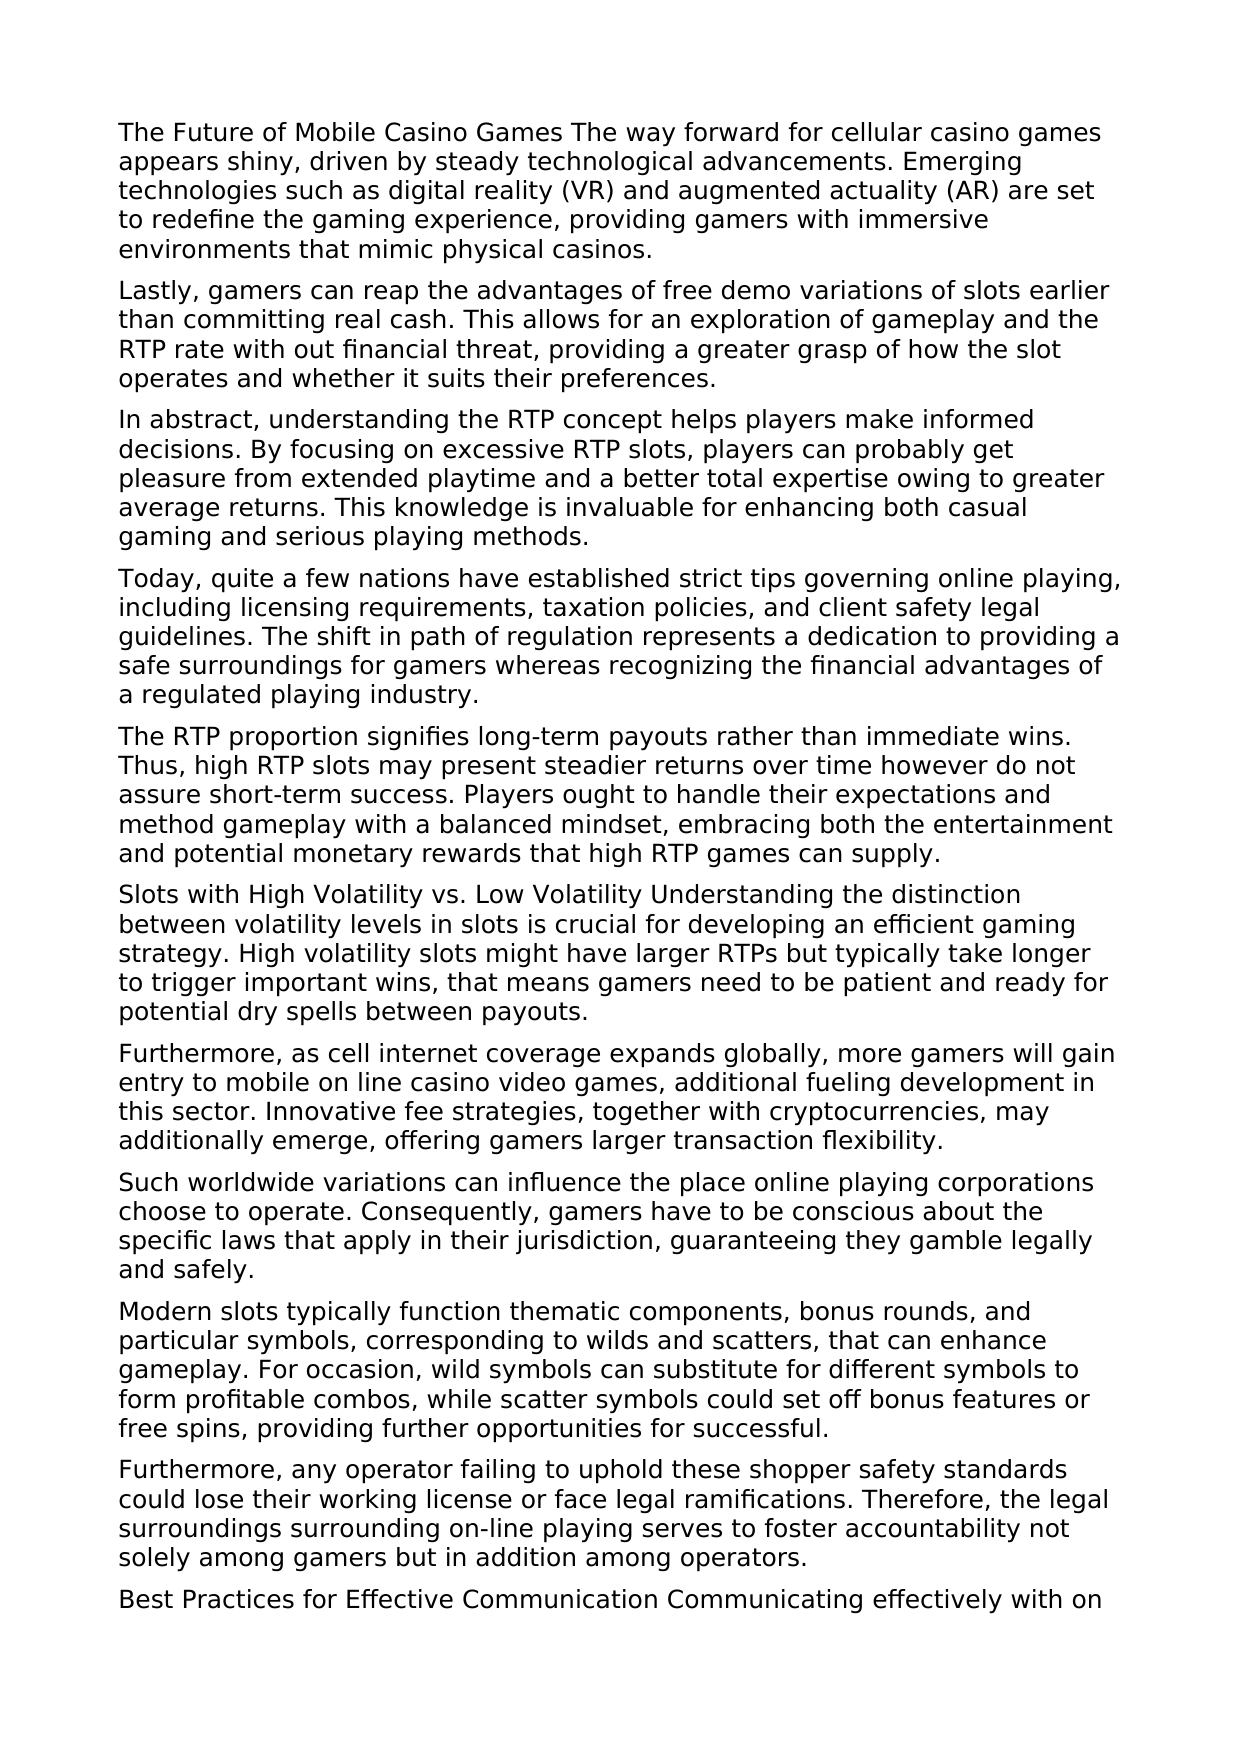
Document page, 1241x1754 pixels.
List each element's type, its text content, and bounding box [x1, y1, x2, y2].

text Best Practices for Effective Communication Communicating effectively with on [118, 1585, 1122, 1614]
text Slots with High Volatility vs. Low Volatility Understanding the distinction between volatility levels in slots is crucial for developing an efficient gaming strategy. High volatility slots might have larger RTPs but typically take longer to trigger important wins, that means gamers need to be patient and ready for potential dry spells between payouts. [118, 881, 1122, 1026]
text Furthermore, any operator failing to uphold these shopper safety standards could lose their working license or face legal ramifications. Therefore, the legal surroundings surrounding on-line playing serves to foster accountability not solely among gamers but in addition among operators. [118, 1456, 1122, 1572]
text In abstract, understanding the RTP concept helps players make informed decisions. By focusing on excessive RTP slots, players can probably get pleasure from extended playtime and a better total expertise owing to greater average returns. This knowledge is invaluable for enhancing both casual gaming and serious playing methods. [118, 406, 1122, 551]
text The Future of Mobile Casino Games The way forward for cellular casino games appears shiny, driven by steady technological advancements. Emerging technologies such as digital reality (VR) and augmented actuality (AR) are set to redefine the gaming experience, providing gamers with immersive environments that mimic physical casinos. [118, 118, 1122, 264]
text Modern slots typically function thematic components, bonus rounds, and particular symbols, corresponding to wilds and scatters, that can enhance gameplay. For occasion, wild symbols can substitute for different symbols to form profitable combos, while scatter symbols could set off bonus features or free spins, providing further opportunities for successful. [118, 1297, 1122, 1443]
text Today, quite a few nations have established strict tips governing online playing, including licensing requirements, taxation policies, and client safety legal guidelines. The shift in path of regulation represents a dedication to providing a safe surroundings for gamers whereas recognizing the financial advantages of a regulated playing industry. [118, 564, 1122, 710]
text Such worldwide variations can influence the place online playing corporations choose to operate. Consequently, gamers have to be conscious about the specific laws that apply in their jurisdiction, guaranteeing they gamble legally and safely. [118, 1168, 1122, 1285]
text Lastly, gamers can reap the advantages of free demo variations of slots earlier than committing real cash. This allows for an exploration of gameplay and the RTP rate with out financial threat, providing a greater grasp of how the slot operates and whether it suits their preferences. [118, 276, 1122, 393]
text Furthermore, as cell internet coverage expands globally, more gamers will gain entry to mobile on line casino video games, additional fueling development in this sector. Innovative fee strategies, together with cryptocurrencies, may additionally emerge, offering gamers larger transaction flexibility. [118, 1039, 1122, 1156]
text The RTP proportion signifies long-term payouts rather than immediate wins. Thus, high RTP slots may present steadier returns over time however do not assure short-term success. Players ought to handle their expectations and method gameplay with a balanced mindset, embracing both the entertainment and potential monetary rewards that high RTP games can supply. [118, 722, 1122, 868]
